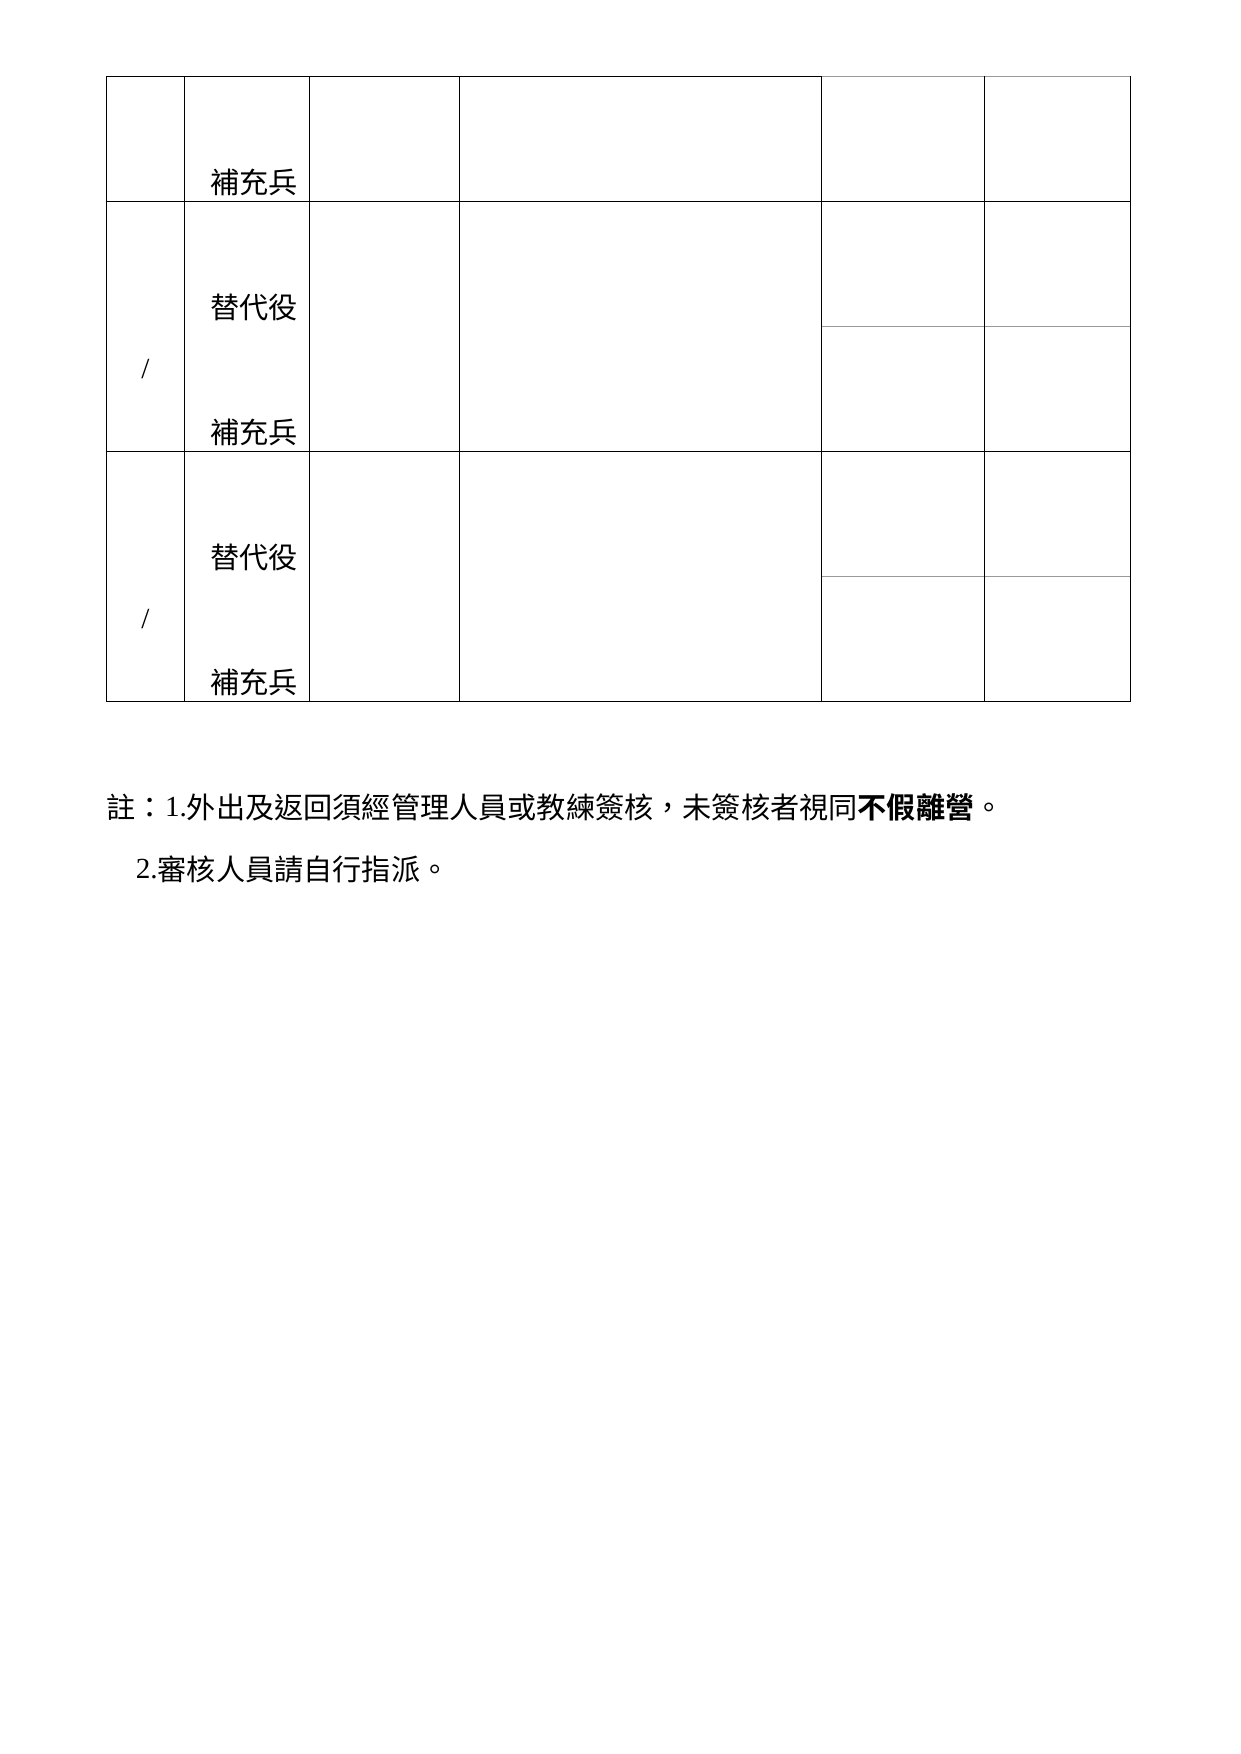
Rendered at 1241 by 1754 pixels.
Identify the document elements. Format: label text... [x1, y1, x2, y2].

table_cell [310, 452, 459, 701]
table_cell [822, 577, 984, 701]
table_cell [822, 452, 984, 576]
table_cell [310, 77, 459, 201]
table_cell [822, 202, 984, 326]
table_cell 補充兵 [185, 77, 309, 201]
table_cell [310, 202, 459, 451]
table_cell / [107, 452, 184, 701]
table_cell [460, 202, 821, 451]
table_cell [985, 77, 1130, 201]
table_cell / [107, 202, 184, 451]
table_cell [822, 77, 984, 201]
table_cell [107, 77, 184, 201]
table_cell [460, 452, 821, 701]
table_cell [460, 77, 821, 201]
table_cell [985, 452, 1130, 576]
table_cell [985, 577, 1130, 701]
text 註：1.外出及返回須經管理人員或教練簽核，未簽核者視同不假離營。 [106, 764, 1134, 826]
table_cell 替代役 補充兵 [185, 452, 309, 701]
table_cell [985, 327, 1130, 451]
table_cell [985, 202, 1130, 326]
table_cell 替代役 補充兵 [185, 202, 309, 451]
text 2.審核人員請自行指派。 [106, 826, 1134, 889]
table_cell [822, 327, 984, 451]
